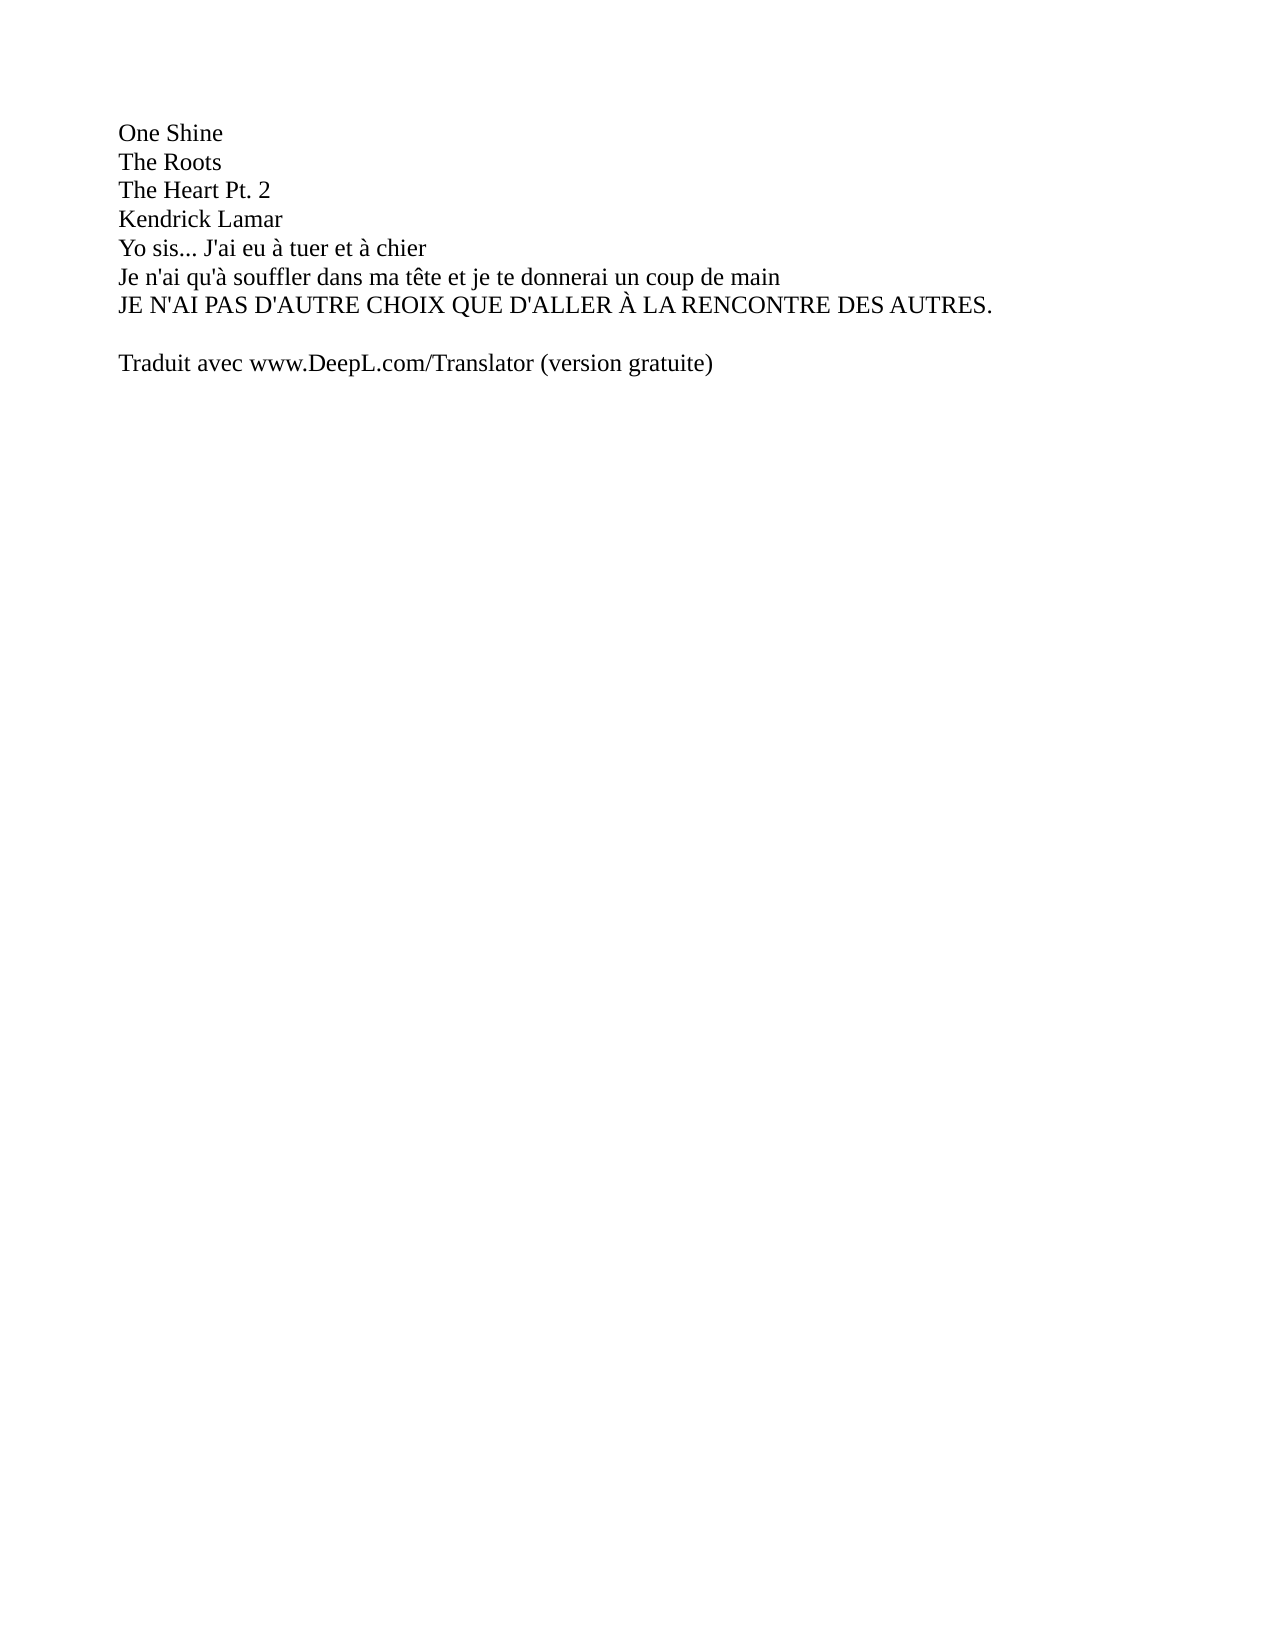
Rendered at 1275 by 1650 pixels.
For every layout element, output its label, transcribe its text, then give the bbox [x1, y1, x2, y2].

text One Shine [118, 118, 1157, 147]
text The Heart Pt. 2 [118, 176, 1157, 204]
text Kendrick Lamar [118, 204, 1157, 233]
text Yo sis... J'ai eu à tuer et à chier [118, 233, 1157, 262]
text JE N'AI PAS D'AUTRE CHOIX QUE D'ALLER À LA RENCONTRE DES AUTRES. [118, 291, 1157, 319]
text Je n'ai qu'à souffler dans ma tête et je te donnerai un coup de main [118, 262, 1157, 291]
text Traduit avec www.DeepL.com/Translator (version gratuite) [118, 348, 1157, 377]
text The Roots [118, 147, 1157, 176]
